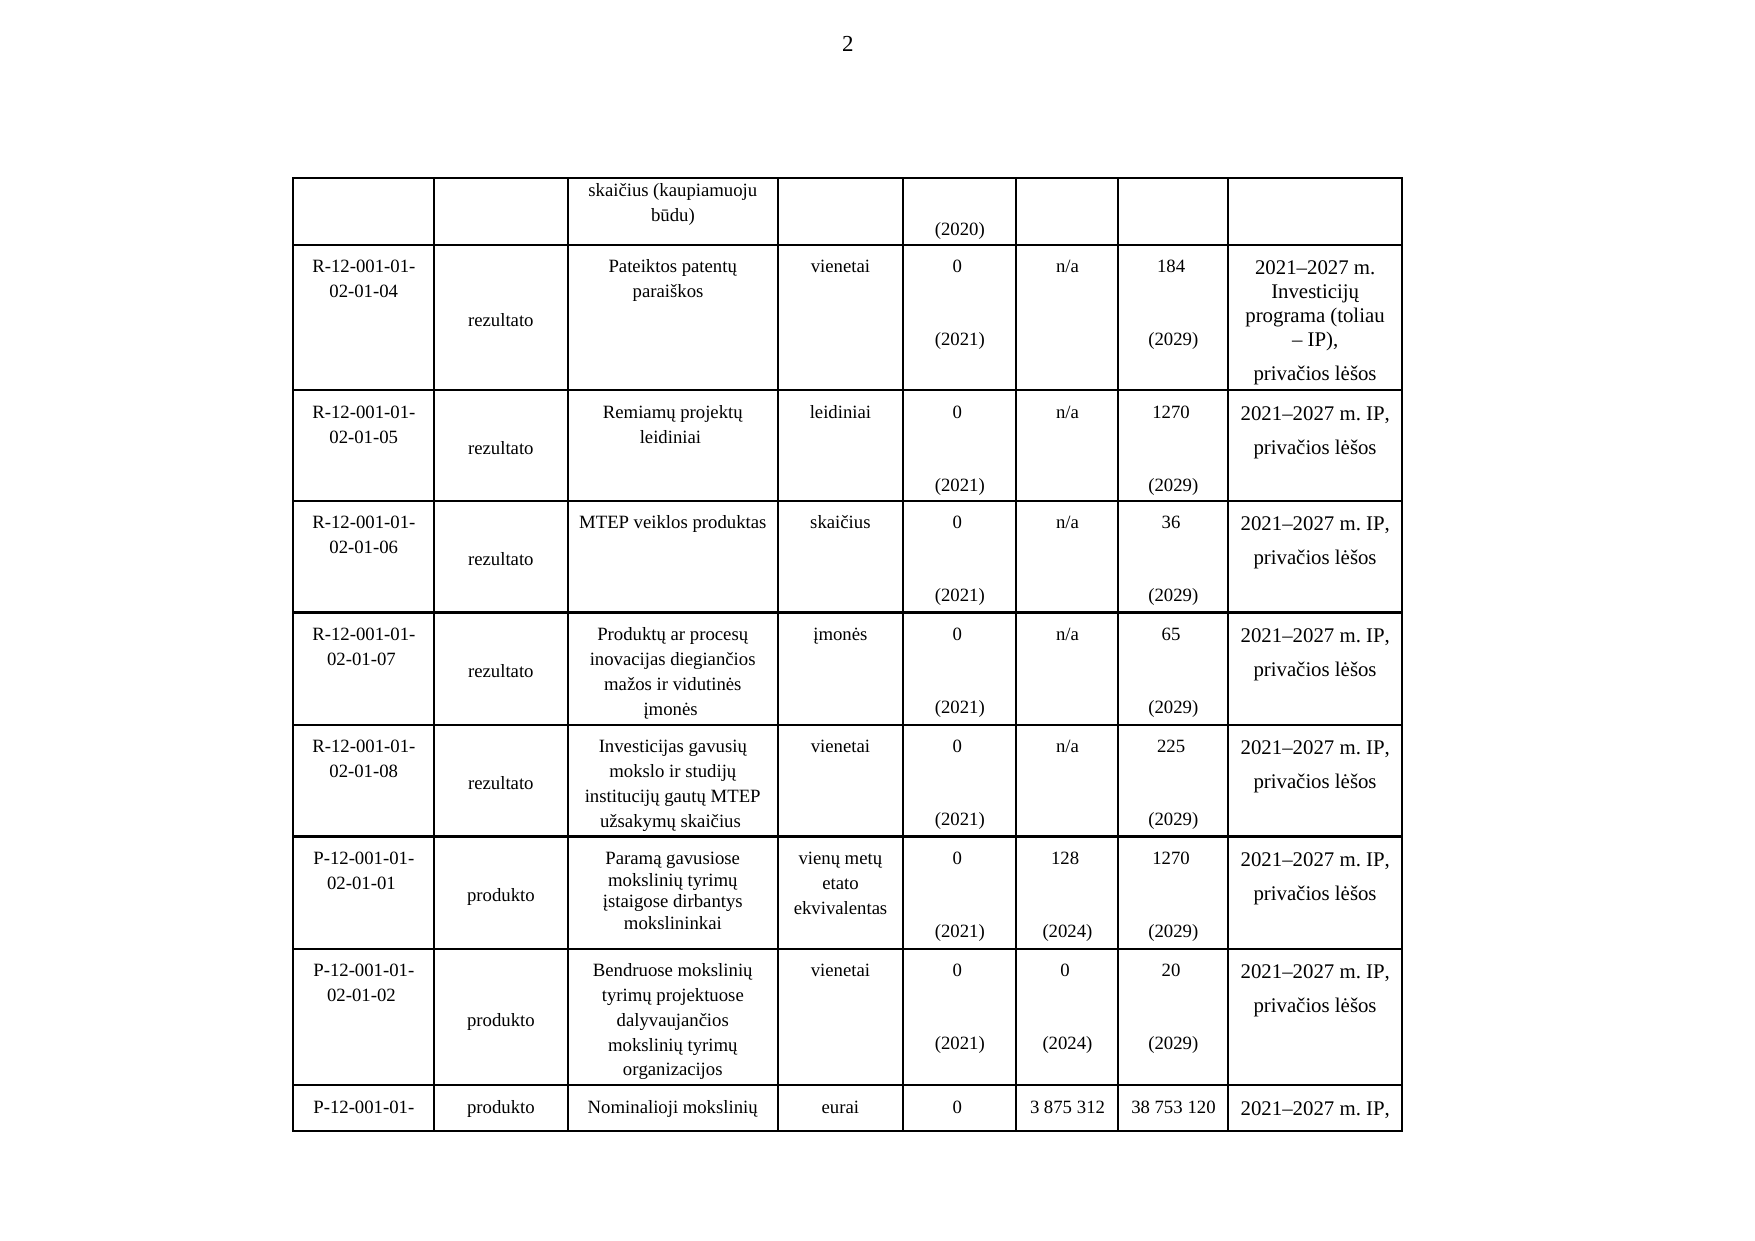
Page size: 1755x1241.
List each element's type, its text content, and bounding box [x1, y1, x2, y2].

table_cell R-12-001-01-02-01-06 [294, 502, 433, 611]
table_cell 0 (2024) [1017, 950, 1117, 1084]
table_cell Bendruose mokslinių tyrimų projektuose dalyvaujančios mokslinių tyrimų organizacijos [569, 950, 777, 1084]
table_cell P-12-001-01-02-01-02 [294, 950, 433, 1084]
table_cell R-12-001-01-02-01-04 [294, 246, 433, 389]
table_cell 0 (2021) [904, 614, 1015, 723]
table_cell rezultato [435, 614, 567, 723]
table_cell Paramą gavusiose mokslinių tyrimų įstaigose dirbantys mokslininkai [569, 838, 777, 947]
table_cell 2021–2027 m. IP, privačios lėšos [1229, 950, 1401, 1084]
table_cell [1229, 179, 1401, 243]
table_cell n/a [1017, 391, 1117, 499]
table_cell 2021–2027 m. IP, [1229, 1086, 1401, 1130]
table_cell 2021–2027 m. IP, privačios lėšos [1229, 614, 1401, 723]
table_cell vienetai [779, 726, 902, 835]
table_cell 2021–2027 m. IP, privačios lėšos [1229, 502, 1401, 611]
table_cell skaičius [779, 502, 902, 611]
table_cell vienetai [779, 246, 902, 389]
table_cell 2021–2027 m. IP, privačios lėšos [1229, 838, 1401, 947]
table_cell rezultato [435, 726, 567, 835]
table_cell (2020) [904, 179, 1015, 243]
table_cell n/a [1017, 614, 1117, 723]
table_cell 0 (2021) [904, 838, 1015, 947]
table_cell [294, 179, 433, 243]
table_cell 2021–2027 m. IP, privačios lėšos [1229, 391, 1401, 499]
table_cell 225 (2029) [1119, 726, 1227, 835]
table_cell eurai [779, 1086, 902, 1130]
table_cell leidiniai [779, 391, 902, 499]
table_cell 1270 (2029) [1119, 838, 1227, 947]
table_cell [779, 179, 902, 243]
table_cell vienų metų etato ekvivalentas [779, 838, 902, 947]
table_cell 3 875 312 [1017, 1086, 1117, 1130]
table_cell 0 (2021) [904, 246, 1015, 389]
table_cell produkto [435, 950, 567, 1084]
table_cell rezultato [435, 391, 567, 499]
table_cell rezultato [435, 502, 567, 611]
table_cell 38 753 120 [1119, 1086, 1227, 1130]
table_cell rezultato [435, 246, 567, 389]
table_cell [1017, 179, 1117, 243]
table_cell Remiamų projektų leidiniai [569, 391, 777, 499]
table_cell įmonės [779, 614, 902, 723]
table_cell 184 (2029) [1119, 246, 1227, 389]
table_cell MTEP veiklos produktas [569, 502, 777, 611]
table_cell 128 (2024) [1017, 838, 1117, 947]
table_cell Pateiktos patentų paraiškos [569, 246, 777, 389]
table_cell Investicijas gavusių mokslo ir studijų institucijų gautų MTEP užsakymų skaičius [569, 726, 777, 835]
table_cell 0 (2021) [904, 950, 1015, 1084]
table_cell P-12-001-01- [294, 1086, 433, 1130]
table_cell 20 (2029) [1119, 950, 1227, 1084]
table_cell 0 (2021) [904, 502, 1015, 611]
table_cell 2021–2027 m. Investicijų programa (toliau – IP), privačios lėšos [1229, 246, 1401, 389]
table_cell n/a [1017, 726, 1117, 835]
table_cell 36 (2029) [1119, 502, 1227, 611]
table_cell produkto [435, 838, 567, 947]
table_cell R-12-001-01-02-01-08 [294, 726, 433, 835]
table_cell R-12-001-01-02-01-05 [294, 391, 433, 499]
table_cell Produktų ar procesų inovacijas diegiančios mažos ir vidutinės įmonės [569, 614, 777, 723]
table_cell 1270 (2029) [1119, 391, 1227, 499]
table_cell [1119, 179, 1227, 243]
table_cell skaičius (kaupiamuoju būdu) [569, 179, 777, 243]
table_cell R-12-001-01-02-01-07 [294, 614, 433, 723]
table_cell 0 (2021) [904, 726, 1015, 835]
table_cell 2021–2027 m. IP, privačios lėšos [1229, 726, 1401, 835]
table_cell 65 (2029) [1119, 614, 1227, 723]
table_cell vienetai [779, 950, 902, 1084]
table_cell n/a [1017, 502, 1117, 611]
table_cell 0 [904, 1086, 1015, 1130]
table_cell 0 (2021) [904, 391, 1015, 499]
table_cell n/a [1017, 246, 1117, 389]
table_cell [435, 179, 567, 243]
table_cell P-12-001-01-02-01-01 [294, 838, 433, 947]
table_cell Nominalioji mokslinių [569, 1086, 777, 1130]
table_cell produkto [435, 1086, 567, 1130]
